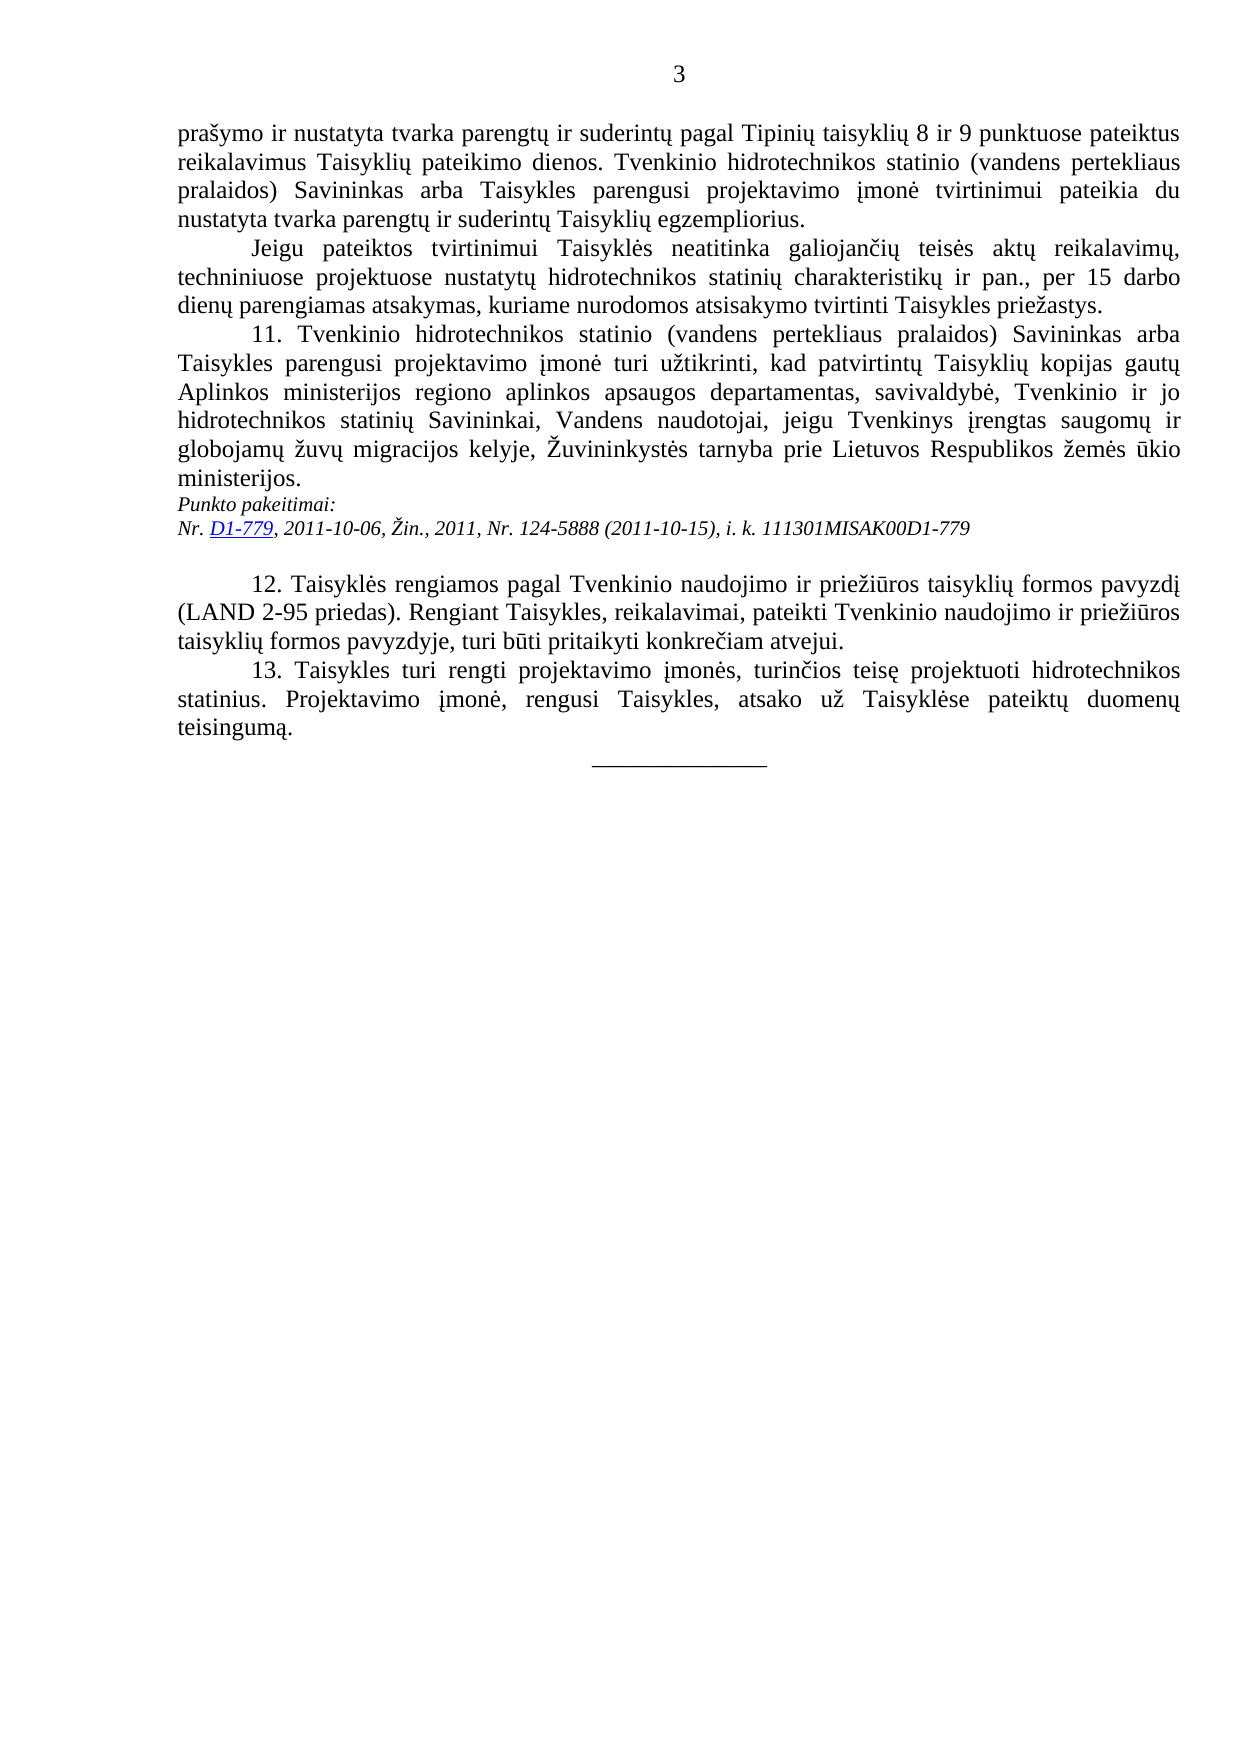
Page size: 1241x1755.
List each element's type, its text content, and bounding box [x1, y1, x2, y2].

text 12. Taisyklės rengiamos pagal Tvenkinio naudojimo ir priežiūros taisyklių formos pavyzdį (LAND 2-95 priedas). Rengiant Taisykles, reikalavimai, pateikti Tvenkinio naudojimo ir priežiūros taisyklių formos pavyzdyje, turi būti pritaikyti konkrečiam atvejui. [177, 569, 1181, 655]
text Jeigu pateiktos tvirtinimui Taisyklės neatitinka galiojančių teisės aktų reikalavimų, techniniuose projektuose nustatytų hidrotechnikos statinių charakteristikų ir pan., per 15 darbo dienų parengiamas atsakymas, kuriame nurodomos atsisakymo tvirtinti Taisykles priežastys. [177, 233, 1181, 319]
text 11. Tvenkinio hidrotechnikos statinio (vandens pertekliaus pralaidos) Savininkas arba Taisykles parengusi projektavimo įmonė turi užtikrinti, kad patvirtintų Taisyklių kopijas gautų Aplinkos ministerijos regiono aplinkos apsaugos departamentas, savivaldybė, Tvenkinio ir jo hidrotechnikos statinių Savininkai, Vandens naudotojai, jeigu Tvenkinys įrengtas saugomų ir globojamų žuvų migracijos kelyje, Žuvininkystės tarnyba prie Lietuvos Respublikos žemės ūkio ministerijos. [177, 319, 1181, 492]
text prašymo ir nustatyta tvarka parengtų ir suderintų pagal Tipinių taisyklių 8 ir 9 punktuose pateiktus reikalavimus Taisyklių pateikimo dienos. Tvenkinio hidrotechnikos statinio (vandens pertekliaus pralaidos) Savininkas arba Taisykles parengusi projektavimo įmonė tvirtinimui pateikia du nustatyta tvarka parengtų ir suderintų Taisyklių egzempliorius. [177, 118, 1181, 233]
text 13. Taisykles turi rengti projektavimo įmonės, turinčios teisę projektuoti hidrotechnikos statinius. Projektavimo įmonė, rengusi Taisykles, atsako už Taisyklėse pateiktų duomenų teisingumą. [177, 655, 1181, 741]
text ______________ [177, 741, 1181, 770]
text Nr. D1-779, 2011-10-06, Žin., 2011, Nr. 124-5888 (2011-10-15), i. k. 111301MISAK00D1-779 [177, 516, 1181, 540]
text Punkto pakeitimai: [177, 492, 1181, 516]
